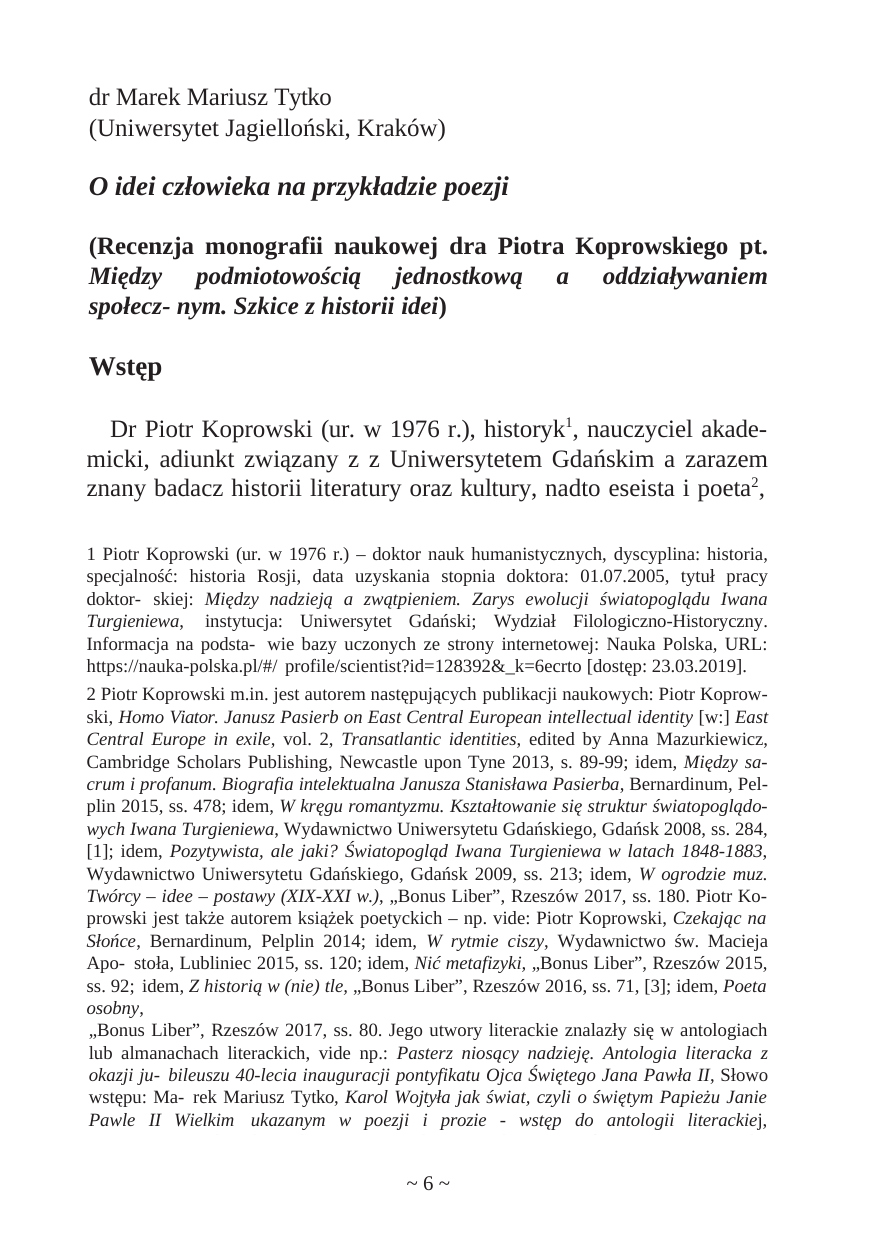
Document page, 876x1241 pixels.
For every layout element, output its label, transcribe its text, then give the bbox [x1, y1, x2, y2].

text (Recenzja monografii naukowej dra Piotra Koprowskiego pt. Między podmiotowością jednostkową a oddziaływaniem społecz- nym. Szkice z historii idei) [88, 231, 768, 320]
text dr Marek Mariusz Tytko [88, 84, 448, 111]
text (Uniwersytet Jagielloński, Kraków) [88, 113, 448, 141]
text „Bonus Liber”, Rzeszów 2017, ss. 80. Jego utwory literackie znalazły się w antologiach lub almanachach literackich, vide np.: Pasterz niosący nadzieję. Antologia literacka z okazji ju- bileuszu 40-lecia inauguracji pontyfikatu Ojca Świętego Jana Pawła II, Słowo wstępu: Ma- rek Mariusz Tytko, Karol Wojtyła jak świat, czyli o świętym Papieżu Janie Pawle II Wielkim ukazanym w poezji i prozie - wstęp do antologii literackiej, opracowanie: Edward Przebie- racz, wyd. 1., Wydawnictwo św. Macieja Apostoła, Lubliniec 2018, ss. 292. [88, 1019, 768, 1134]
text ~ 6 ~ [406, 1172, 452, 1196]
text Wstęp [88, 352, 164, 382]
list Piotr Koprowski m.in. jest autorem następujących publikacji naukowych: Piotr Koprow- ski, Homo Viator. Janusz Pasierb on East Central European intellectual identity [w:] East Central Europe in exile, vol. 2, Transatlantic identities, edited by Anna Mazurkiewicz, Cambridge Scholars Publishing, Newcastle upon Tyne 2013, s. 89-99; idem, Między sa- crum i profanum. Biografia intelektualna Janusza Stanisława Pasierba, Bernardinum, Pel- plin 2015, ss. 478; idem, W kręgu romantyzmu. Kształtowanie się struktur światopoglądo- wych Iwana Turgieniewa, Wydawnictwo Uniwersytetu Gdańskiego, Gdańsk 2008, ss. 284, [1]; idem, Pozytywista, ale jaki? Światopogląd Iwana Turgieniewa w latach 1848-1883, Wydawnictwo Uniwersytetu Gdańskiego, Gdańsk 2009, ss. 213; idem, W ogrodzie muz. Twórcy – idee – postawy (XIX-XXI w.), „Bonus Liber”, Rzeszów 2017, ss. 180. Piotr Ko- prowski jest także autorem książek poetyckich – np. vide: Piotr Koprowski, Czekając na Słońce, Bernardinum, Pelplin 2014; idem, W rytmie ciszy, Wydawnictwo św. Macieja Apo- stoła, Lubliniec 2015, ss. 120; idem, Nić metafizyki, „Bonus Liber”, Rzeszów 2015, ss. 92; idem, Z historią w (nie) tle, „Bonus Liber”, Rzeszów 2016, ss. 71, [3]; idem, Poeta osobny, [86, 683, 768, 1018]
text Dr Piotr Koprowski (ur. w 1976 r.), historyk1, nauczyciel akade- micki, adiunkt związany z z Uniwersytetem Gdańskim a zarazem znany badacz historii literatury oraz kultury, nadto eseista i poeta2, [86, 414, 768, 502]
list Piotr Koprowski (ur. w 1976 r.) – doktor nauk humanistycznych, dyscyplina: historia, specjalność: historia Rosji, data uzyskania stopnia doktora: 01.07.2005, tytuł pracy doktor- skiej: Między nadzieją a zwątpieniem. Zarys ewolucji światopoglądu Iwana Turgieniewa, instytucja: Uniwersytet Gdański; Wydział Filologiczno-Historyczny. Informacja na podsta- wie bazy uczonych ze strony internetowej: Nauka Polska, URL: https://nauka-polska.pl/#/ profile/scientist?id=128392&_k=6ecrto [dostęp: 23.03.2019]. [86, 543, 768, 677]
text O idei człowieka na przykładzie poezji współczesnej [88, 172, 661, 203]
